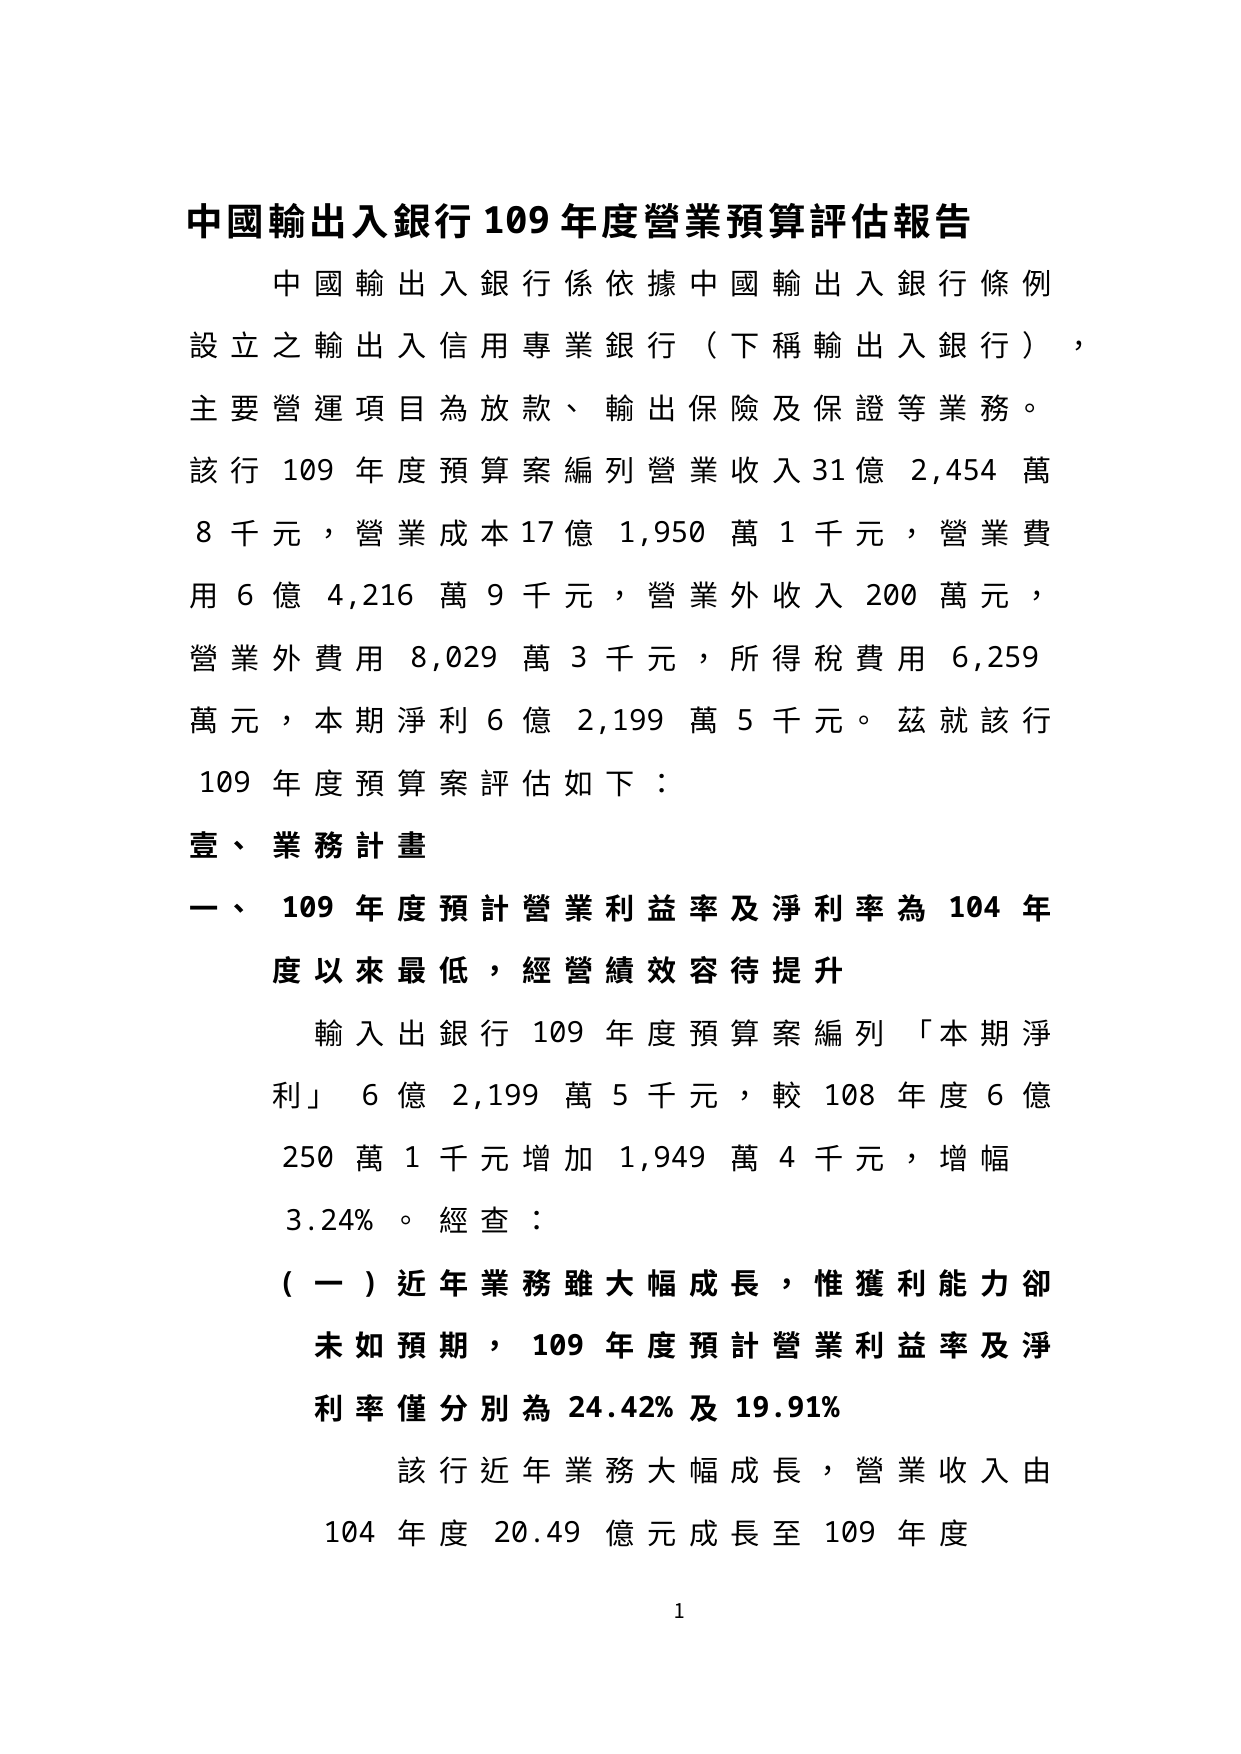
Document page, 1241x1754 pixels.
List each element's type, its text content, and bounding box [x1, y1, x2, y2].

text 輸入出銀行109年度預算案編列「本期淨利」6億2,199萬5千元，較108年度6億250萬1千元增加1,949萬4千元，增幅3.24%。經查： [242, 990, 1058, 1240]
text 壹、業務計畫 [183, 802, 1058, 865]
text (一)近年業務雖大幅成長，惟獲利能力卻未如預期，109年度預計營業利益率及淨利率僅分別為24.42%及19.91% [242, 1240, 1058, 1427]
text 該行近年業務大幅成長，營業收入由104年度20.49億元成長至109年度 [271, 1427, 1058, 1552]
text 一、109年度預計營業利益率及淨利率為104年度以來最低，經營績效容待提升 [183, 865, 1058, 990]
text 中國輸出入銀行109年度營業預算評估報告 [183, 177, 1058, 240]
text 中國輸出入銀行係依據中國輸出入銀行條例設立之輸出入信用專業銀行（下稱輸出入銀行），主要營運項目為放款、輸出保險及保證等業務。該行109年度預算案編列營業收入31億2,454萬8千元，營業成本17億1,950萬1千元，營業費用6億4,216萬9千元，營業外收入200萬元，營業外費用8,029萬3千元，所得稅費用6,259萬元，本期淨利6億2,199萬5千元。茲就該行109年度預算案評估如下： [183, 240, 1058, 802]
